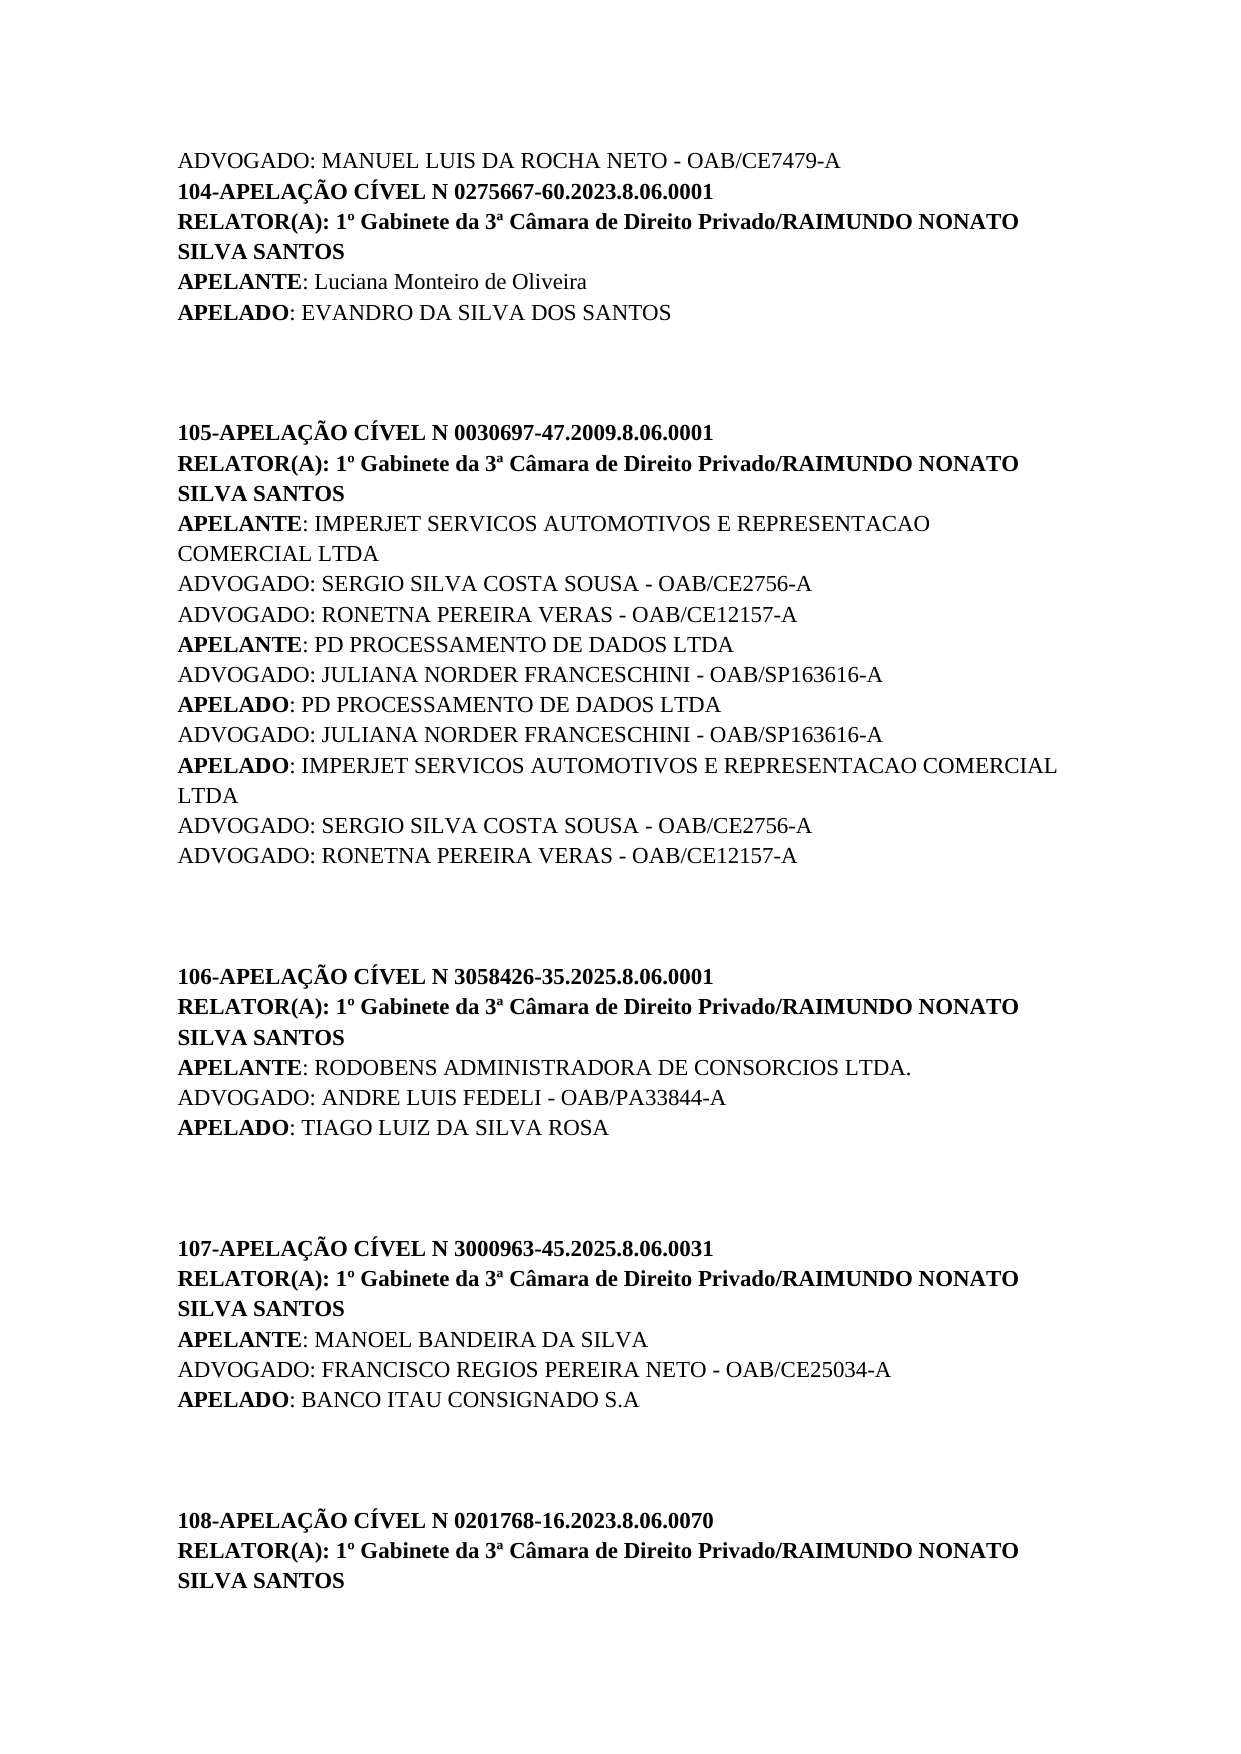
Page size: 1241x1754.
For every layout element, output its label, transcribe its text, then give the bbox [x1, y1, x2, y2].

text ADVOGADO: MANUEL LUIS DA ROCHA NETO - OAB/CE7479-A 104-APELAÇÃO CÍVEL N 0275667-60.2023.8.06.0001 RELATOR(A): 1º Gabinete da 3ª Câmara de Direito Privado/RAIMUNDO NONATO SILVA SANTOS APELANTE: Luciana Monteiro de Oliveira APELADO: EVANDRO DA SILVA DOS SANTOS 105-APELAÇÃO CÍVEL N 0030697-47.2009.8.06.0001 RELATOR(A): 1º Gabinete da 3ª Câmara de Direito Privado/RAIMUNDO NONATO SILVA SANTOS APELANTE: IMPERJET SERVICOS AUTOMOTIVOS E REPRESENTACAO COMERCIAL LTDA ADVOGADO: SERGIO SILVA COSTA SOUSA - OAB/CE2756-A ADVOGADO: RONETNA PEREIRA VERAS - OAB/CE12157-A APELANTE: PD PROCESSAMENTO DE DADOS LTDA ADVOGADO: JULIANA NORDER FRANCESCHINI - OAB/SP163616-A APELADO: PD PROCESSAMENTO DE DADOS LTDA ADVOGADO: JULIANA NORDER FRANCESCHINI - OAB/SP163616-A APELADO: IMPERJET SERVICOS AUTOMOTIVOS E REPRESENTACAO COMERCIAL LTDA ADVOGADO: SERGIO SILVA COSTA SOUSA - OAB/CE2756-A ADVOGADO: RONETNA PEREIRA VERAS - OAB/CE12157-A 106-APELAÇÃO CÍVEL N 3058426-35.2025.8.06.0001 RELATOR(A): 1º Gabinete da 3ª Câmara de Direito Privado/RAIMUNDO NONATO SILVA SANTOS APELANTE: RODOBENS ADMINISTRADORA DE CONSORCIOS LTDA. ADVOGADO: ANDRE LUIS FEDELI - OAB/PA33844-A APELADO: TIAGO LUIZ DA SILVA ROSA 107-APELAÇÃO CÍVEL N 3000963-45.2025.8.06.0031 RELATOR(A): 1º Gabinete da 3ª Câmara de Direito Privado/RAIMUNDO NONATO SILVA SANTOS APELANTE: MANOEL BANDEIRA DA SILVA ADVOGADO: FRANCISCO REGIOS PEREIRA NETO - OAB/CE25034-A APELADO: BANCO ITAU CONSIGNADO S.A 108-APELAÇÃO CÍVEL N 0201768-16.2023.8.06.0070 RELATOR(A): 1º Gabinete da 3ª Câmara de Direito Privado/RAIMUNDO NONATO SILVA SANTOS [177, 148, 1063, 1594]
